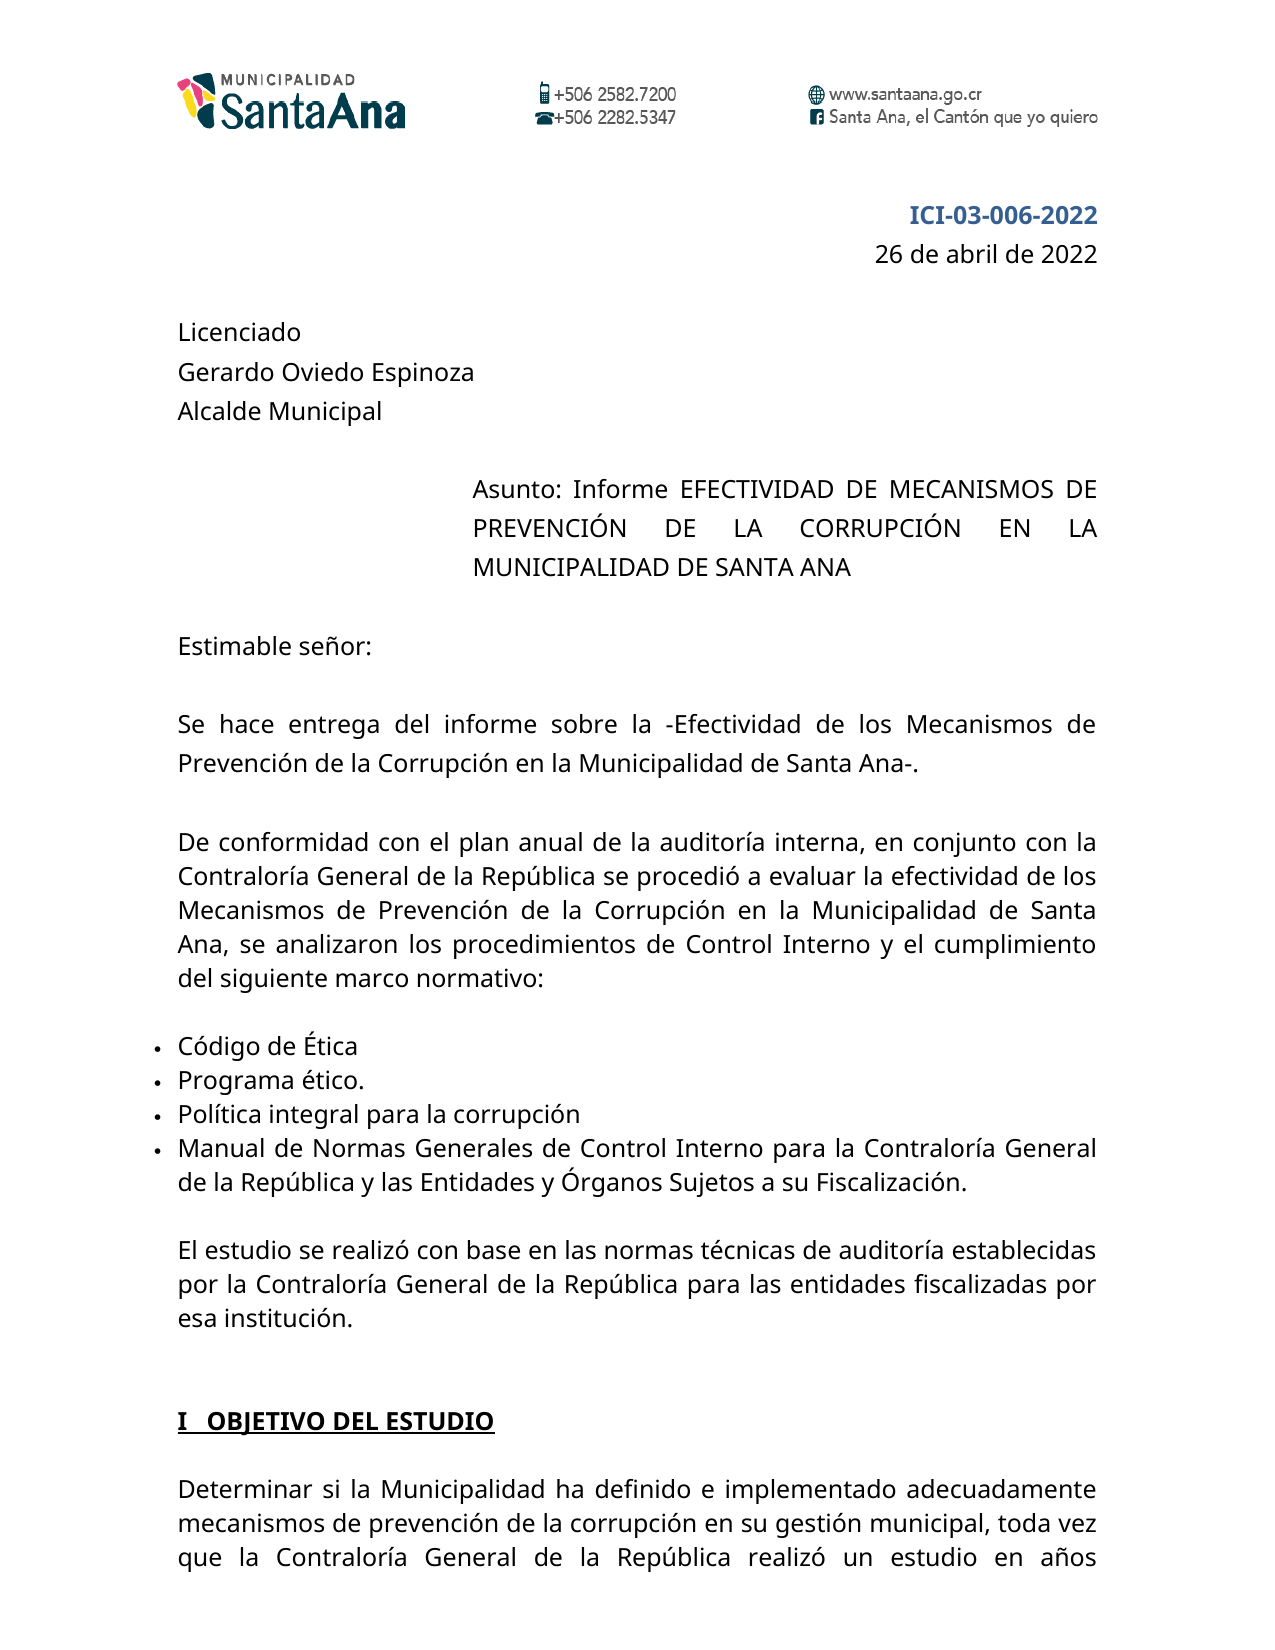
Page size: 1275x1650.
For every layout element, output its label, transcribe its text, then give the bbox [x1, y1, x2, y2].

text Licenciado [177, 315, 1098, 349]
text 26 de abril de 2022 [177, 237, 1098, 271]
list Programa ético. [154, 1063, 1098, 1097]
list Política integral para la corrupción [154, 1097, 1098, 1131]
list Manual de Normas Generales de Control Interno para la Contraloría General de la República y las Entidades y Órganos Sujetos a su Fiscalización. [154, 1131, 1098, 1199]
text Asunto: Informe EFECTIVIDAD DE MECANISMOS DE PREVENCIÓN DE LA CORRUPCIÓN EN LA MUNICIPALIDAD DE SANTA ANA [472, 472, 1098, 584]
text Alcalde Municipal [177, 393, 1098, 427]
text Gerardo Oviedo Espinoza [177, 354, 1098, 388]
text Se hace entrega del informe sobre la -Efectividad de los Mecanismos de Prevención de la Corrupción en la Municipalidad de Santa Ana-. [177, 707, 1098, 780]
subtitle ICI-03-006-2022 [177, 198, 1098, 232]
text I OBJETIVO DEL ESTUDIO [177, 1403, 1098, 1437]
list Código de Ética [154, 1029, 1098, 1063]
text El estudio se realizó con base en las normas técnicas de auditoría establecidas por la Contraloría General de la República para las entidades fiscalizadas por esa institución. [177, 1233, 1098, 1335]
text De conformidad con el plan anual de la auditoría interna, en conjunto con la Contraloría General de la República se procedió a evaluar la efectividad de los Mecanismos de Prevención de la Corrupción en la Municipalidad de Santa Ana, se analizaron los procedimientos de Control Interno y el cumplimiento del siguiente marco normativo: [177, 824, 1098, 994]
text Determinar si la Municipalidad ha definido e implementado adecuadamente mecanismos de prevención de la corrupción en su gestión municipal, toda vez que la Contraloría General de la República realizó un estudio en años [177, 1471, 1098, 1574]
text Estimable señor: [177, 628, 1098, 662]
